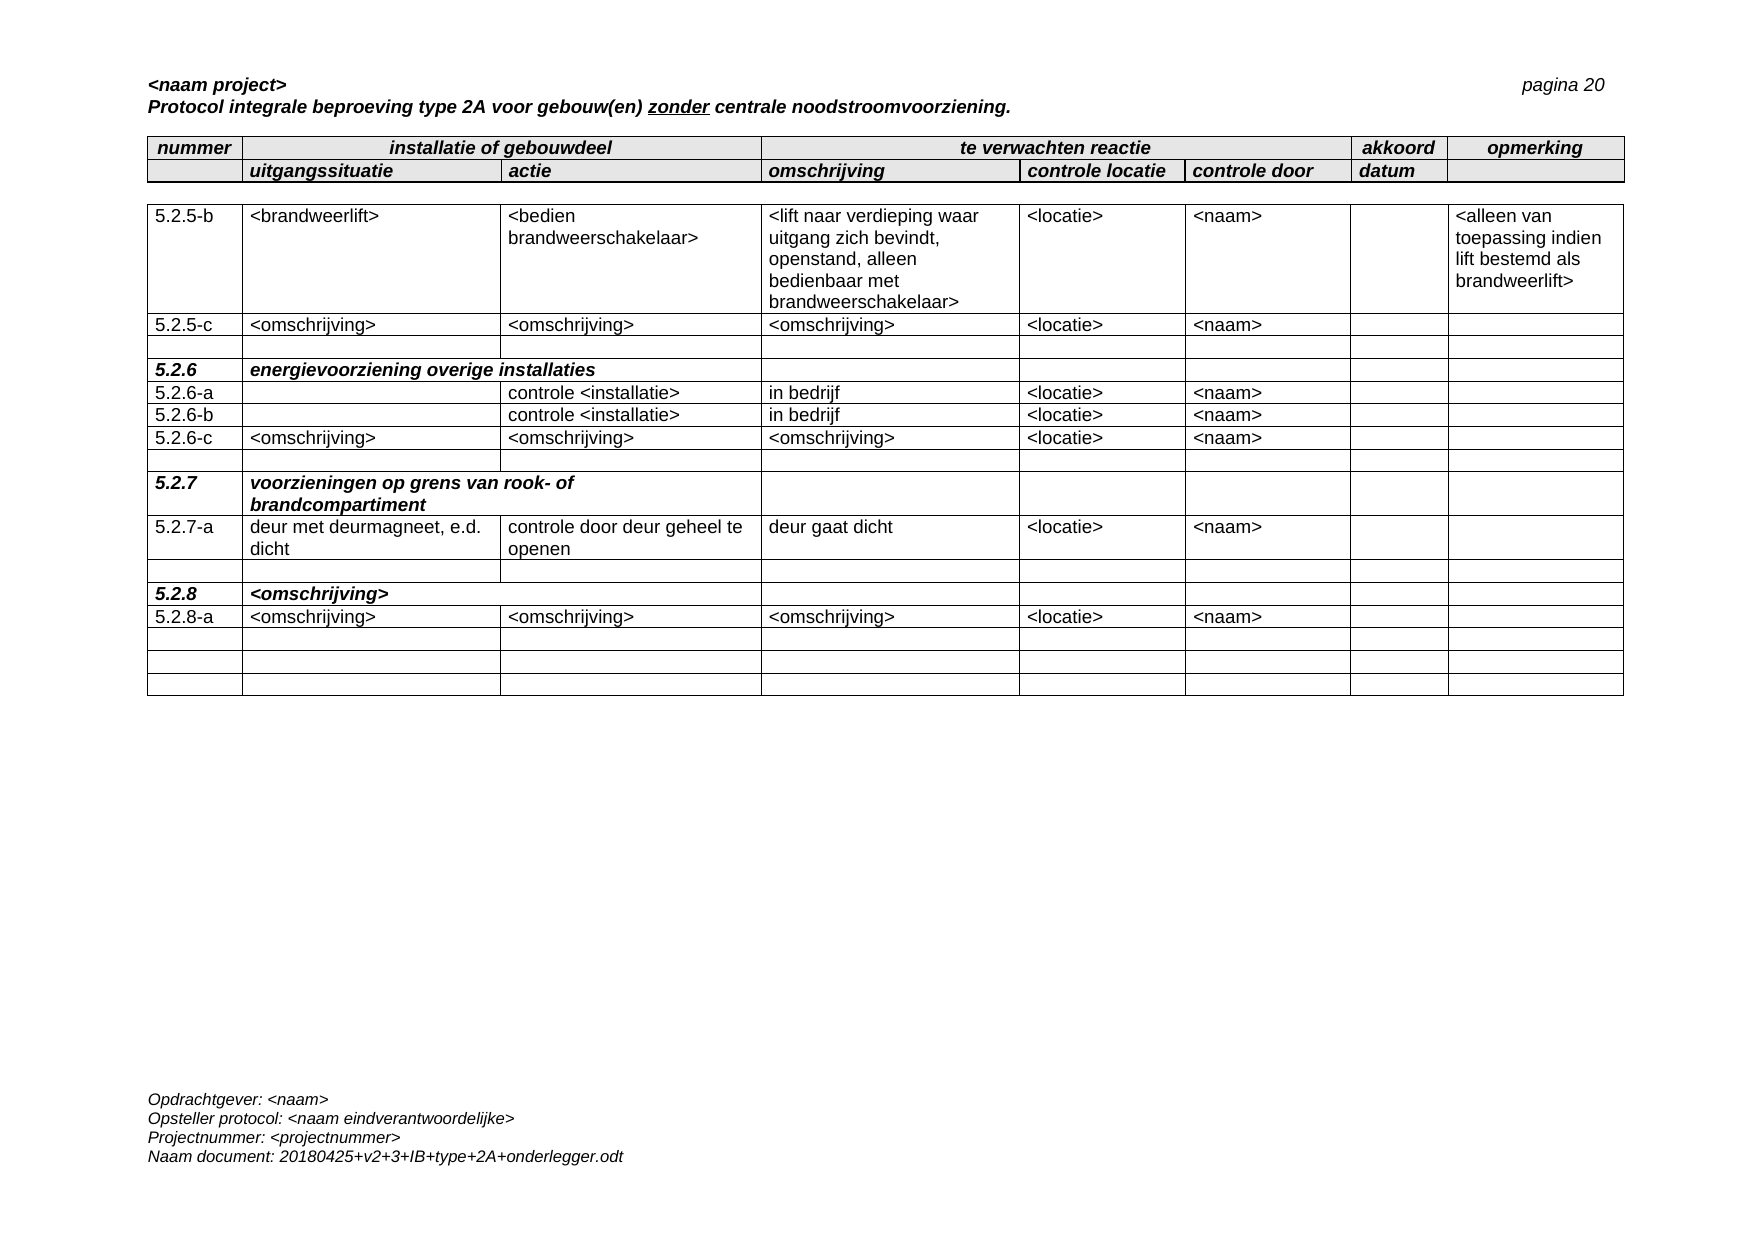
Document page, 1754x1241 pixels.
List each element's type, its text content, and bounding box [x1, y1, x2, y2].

table_cell [148, 674, 242, 695]
table_cell [148, 651, 242, 672]
table_cell [1351, 651, 1448, 672]
table_cell [1449, 628, 1623, 650]
table_cell [243, 560, 500, 582]
table_cell <locatie> [1020, 427, 1185, 448]
table_cell 5.2.7 [148, 472, 242, 515]
table_cell 5.2.8 [148, 583, 242, 604]
table_cell [1449, 651, 1623, 672]
table_cell 5.2.6-c [148, 427, 242, 448]
table_cell deur met deurmagneet, e.d. dicht [243, 516, 500, 559]
table_cell [1186, 336, 1350, 358]
table_cell [1020, 651, 1185, 672]
table_cell [1449, 606, 1623, 627]
table_cell <omschrijving> [243, 606, 500, 627]
table_cell <naam> [1186, 382, 1350, 403]
table_cell [243, 674, 500, 695]
table_cell [1351, 404, 1448, 426]
table_cell [1020, 583, 1185, 604]
table_cell <naam> [1186, 314, 1350, 335]
table_cell [501, 651, 761, 672]
table_cell [243, 450, 500, 471]
table_cell [762, 450, 1019, 471]
table_cell [1449, 450, 1623, 471]
table_cell <omschrijving> [762, 314, 1019, 335]
table_cell [1449, 427, 1623, 448]
table_cell [1351, 674, 1448, 695]
table_cell in bedrijf [762, 404, 1019, 426]
table_cell [243, 336, 500, 358]
table_cell <locatie> [1020, 314, 1185, 335]
table_cell 5.2.8-a [148, 606, 242, 627]
table_cell [501, 560, 761, 582]
table_cell [1186, 472, 1350, 515]
table_cell [243, 382, 500, 403]
table_cell [243, 628, 500, 650]
table_cell <omschrijving> [501, 314, 761, 335]
table_cell [1351, 359, 1448, 381]
table_cell [1351, 336, 1448, 358]
table_cell [1020, 628, 1185, 650]
table_cell 5.2.5-c [148, 314, 242, 335]
table_cell <omschrijving> [762, 427, 1019, 448]
table_cell [1186, 674, 1350, 695]
table_cell [501, 628, 761, 650]
table_cell [762, 651, 1019, 672]
table_cell [501, 450, 761, 471]
table_cell [1186, 651, 1350, 672]
table_cell [1449, 336, 1623, 358]
table_cell [243, 404, 500, 426]
table_cell <omschrijving> [243, 583, 761, 604]
table_cell 5.2.6 [148, 359, 242, 381]
table_cell [1351, 583, 1448, 604]
table_cell 5.2.7-a [148, 516, 242, 559]
table_cell in bedrijf [762, 382, 1019, 403]
table_cell [1449, 382, 1623, 403]
table_cell [762, 628, 1019, 650]
table_cell [148, 628, 242, 650]
table_cell energievoorziening overige installaties [243, 359, 761, 381]
table_cell [1351, 450, 1448, 471]
table_cell [762, 560, 1019, 582]
table_cell <locatie> [1020, 404, 1185, 426]
table_cell [1351, 516, 1448, 559]
table_cell [1449, 472, 1623, 515]
table_cell [1449, 516, 1623, 559]
table_cell [1351, 472, 1448, 515]
table_cell controle <installatie> [501, 382, 761, 403]
table_cell [1351, 382, 1448, 403]
table_cell <locatie> [1020, 516, 1185, 559]
table_cell [1020, 560, 1185, 582]
table_cell voorzieningen op grens van rook- of brandcompartiment [243, 472, 761, 515]
table_cell [1020, 359, 1185, 381]
table_cell [501, 674, 761, 695]
table_cell [1351, 314, 1448, 335]
table_cell [1449, 583, 1623, 604]
table_cell [1351, 628, 1448, 650]
table_cell <omschrijving> [243, 314, 500, 335]
table_cell [1351, 427, 1448, 448]
table_cell 5.2.6-a [148, 382, 242, 403]
table_cell <omschrijving> [501, 606, 761, 627]
table_cell [148, 336, 242, 358]
table_cell <locatie> [1020, 205, 1185, 313]
table_cell [1351, 205, 1448, 313]
table_cell [1186, 359, 1350, 381]
table_cell <lift naar verdieping waar uitgang zich bevindt, openstand, alleen bedienbaar met brandweerschakelaar> [762, 205, 1019, 313]
table_cell [243, 651, 500, 672]
table_cell [762, 359, 1019, 381]
table_cell [1186, 628, 1350, 650]
table_cell [1186, 583, 1350, 604]
table_cell [762, 336, 1019, 358]
table_cell [1449, 674, 1623, 695]
table_cell <bedien brandweerschakelaar> [501, 205, 761, 313]
table_cell [1449, 404, 1623, 426]
table_cell [1020, 336, 1185, 358]
table_cell [1020, 472, 1185, 515]
table_cell <locatie> [1020, 606, 1185, 627]
table_cell <omschrijving> [762, 606, 1019, 627]
table_cell <omschrijving> [501, 427, 761, 448]
table_cell <naam> [1186, 205, 1350, 313]
table_cell [1449, 560, 1623, 582]
table_cell 5.2.6-b [148, 404, 242, 426]
table_cell [1351, 560, 1448, 582]
table_cell controle <installatie> [501, 404, 761, 426]
table_cell <omschrijving> [243, 427, 500, 448]
table_cell <alleen van toepassing indien lift bestemd als brandweerlift> [1449, 205, 1623, 313]
table_cell 5.2.5-b [148, 205, 242, 313]
table_cell <naam> [1186, 427, 1350, 448]
table_cell [1186, 450, 1350, 471]
table_cell [1020, 450, 1185, 471]
table_cell deur gaat dicht [762, 516, 1019, 559]
table_cell [148, 450, 242, 471]
table_cell [501, 336, 761, 358]
table_cell controle door deur geheel te openen [501, 516, 761, 559]
table_cell [1351, 606, 1448, 627]
table_cell [762, 472, 1019, 515]
table_cell <locatie> [1020, 382, 1185, 403]
table_cell <brandweerlift> [243, 205, 500, 313]
table_cell <naam> [1186, 606, 1350, 627]
table_cell [762, 674, 1019, 695]
table_cell [148, 560, 242, 582]
table_cell <naam> [1186, 404, 1350, 426]
table_cell [1449, 359, 1623, 381]
table_cell <naam> [1186, 516, 1350, 559]
table_cell [1449, 314, 1623, 335]
table_cell [762, 583, 1019, 604]
table_cell [1186, 560, 1350, 582]
table_cell [1020, 674, 1185, 695]
